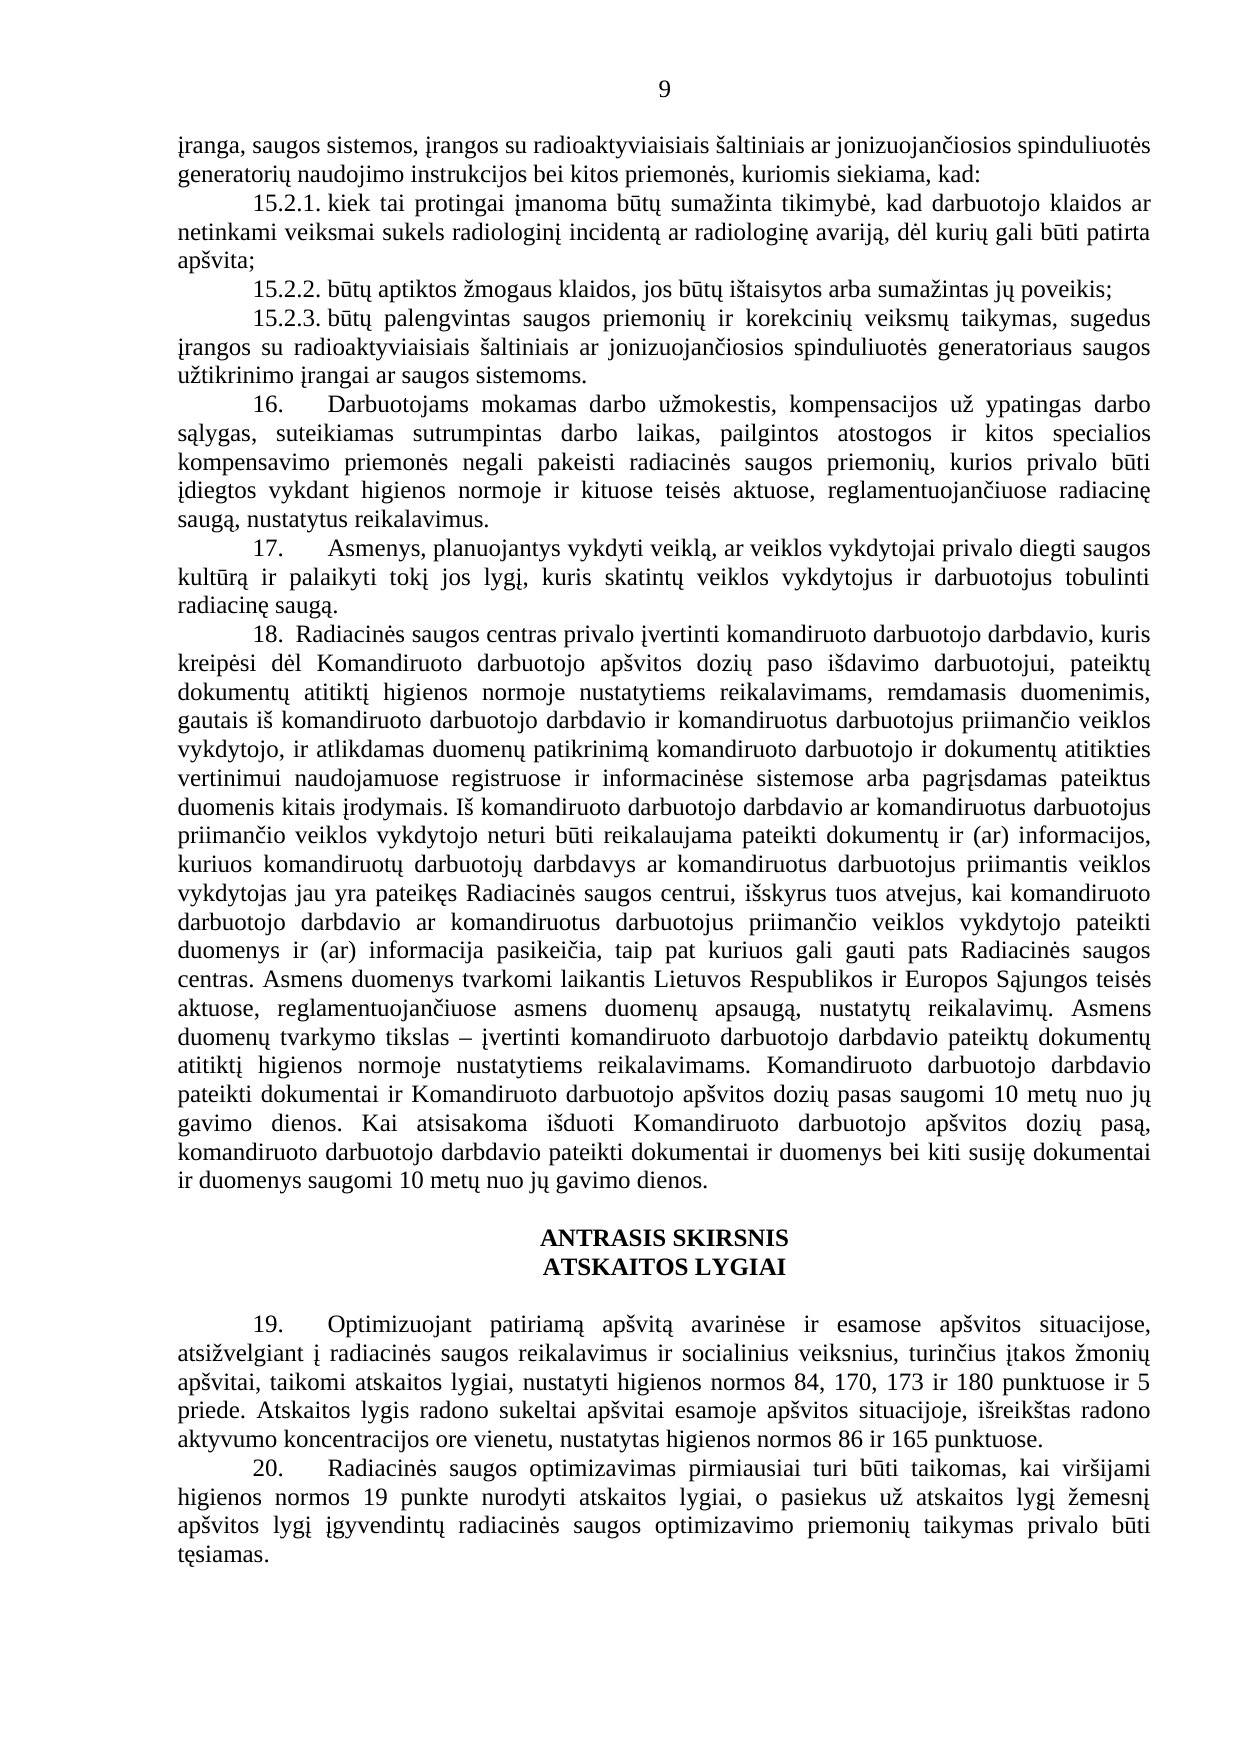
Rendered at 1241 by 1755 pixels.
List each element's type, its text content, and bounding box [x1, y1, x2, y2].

text 17. Asmenys, planuojantys vykdyti veiklą, ar veiklos vykdytojai privalo diegti saugos kultūrą ir palaikyti tokį jos lygį, kuris skatintų veiklos vykdytojus ir darbuotojus tobulinti radiacinę saugą. [177, 533, 1152, 619]
text ANTRASIS SKIRSNIS [177, 1223, 1152, 1252]
text 15.2.1. kiek tai protingai įmanoma būtų sumažinta tikimybė, kad darbuotojo klaidos ar netinkami veiksmai sukels radiologinį incidentą ar radiologinę avariją, dėl kurių gali būti patirta apšvita; [177, 188, 1152, 274]
text įranga, saugos sistemos, įrangos su radioaktyviaisiais šaltiniais ar jonizuojančiosios spinduliuotės generatorių naudojimo instrukcijos bei kitos priemonės, kuriomis siekiama, kad: [177, 131, 1152, 188]
text 18. Radiacinės saugos centras privalo įvertinti komandiruoto darbuotojo darbdavio, kuris kreipėsi dėl Komandiruoto darbuotojo apšvitos dozių paso išdavimo darbuotojui, pateiktų dokumentų atitiktį higienos normoje nustatytiems reikalavimams, remdamasis duomenimis, gautais iš komandiruoto darbuotojo darbdavio ir komandiruotus darbuotojus priimančio veiklos vykdytojo, ir atlikdamas duomenų patikrinimą komandiruoto darbuotojo ir dokumentų atitikties vertinimui naudojamuose registruose ir informacinėse sistemose arba pagrįsdamas pateiktus duomenis kitais įrodymais. Iš komandiruoto darbuotojo darbdavio ar komandiruotus darbuotojus priimančio veiklos vykdytojo neturi būti reikalaujama pateikti dokumentų ir (ar) informacijos, kuriuos komandiruotų darbuotojų darbdavys ar komandiruotus darbuotojus priimantis veiklos vykdytojas jau yra pateikęs Radiacinės saugos centrui, išskyrus tuos atvejus, kai komandiruoto darbuotojo darbdavio ar komandiruotus darbuotojus priimančio veiklos vykdytojo pateikti duomenys ir (ar) informacija pasikeičia, taip pat kuriuos gali gauti pats Radiacinės saugos centras. Asmens duomenys tvarkomi laikantis Lietuvos Respublikos ir Europos Sąjungos teisės aktuose, reglamentuojančiuose asmens duomenų apsaugą, nustatytų reikalavimų. Asmens duomenų tvarkymo tikslas – įvertinti komandiruoto darbuotojo darbdavio pateiktų dokumentų atitiktį higienos normoje nustatytiems reikalavimams. Komandiruoto darbuotojo darbdavio pateikti dokumentai ir Komandiruoto darbuotojo apšvitos dozių pasas saugomi 10 metų nuo jų gavimo dienos. Kai atsisakoma išduoti Komandiruoto darbuotojo apšvitos dozių pasą, komandiruoto darbuotojo darbdavio pateikti dokumentai ir duomenys bei kiti susiję dokumentai ir duomenys saugomi 10 metų nuo jų gavimo dienos. [177, 619, 1152, 1194]
text 19. Optimizuojant patiriamą apšvitą avarinėse ir esamose apšvitos situacijose, atsižvelgiant į radiacinės saugos reikalavimus ir socialinius veiksnius, turinčius įtakos žmonių apšvitai, taikomi atskaitos lygiai, nustatyti higienos normos 84, 170, 173 ir 180 punktuose ir 5 priede. Atskaitos lygis radono sukeltai apšvitai esamoje apšvitos situacijoje, išreikštas radono aktyvumo koncentracijos ore vienetu, nustatytas higienos normos 86 ir 165 punktuose. [177, 1309, 1152, 1453]
text 15.2.2. būtų aptiktos žmogaus klaidos, jos būtų ištaisytos arba sumažintas jų poveikis; [177, 274, 1152, 303]
text ATSKAITOS LYGIAI [177, 1252, 1152, 1281]
text 20. Radiacinės saugos optimizavimas pirmiausiai turi būti taikomas, kai viršijami higienos normos 19 punkte nurodyti atskaitos lygiai, o pasiekus už atskaitos lygį žemesnį apšvitos lygį įgyvendintų radiacinės saugos optimizavimo priemonių taikymas privalo būti tęsiamas. [177, 1453, 1152, 1568]
text 16. Darbuotojams mokamas darbo užmokestis, kompensacijos už ypatingas darbo sąlygas, suteikiamas sutrumpintas darbo laikas, pailgintos atostogos ir kitos specialios kompensavimo priemonės negali pakeisti radiacinės saugos priemonių, kurios privalo būti įdiegtos vykdant higienos normoje ir kituose teisės aktuose, reglamentuojančiuose radiacinę saugą, nustatytus reikalavimus. [177, 389, 1152, 533]
text 15.2.3. būtų palengvintas saugos priemonių ir korekcinių veiksmų taikymas, sugedus įrangos su radioaktyviaisiais šaltiniais ar jonizuojančiosios spinduliuotės generatoriaus saugos užtikrinimo įrangai ar saugos sistemoms. [177, 303, 1152, 389]
